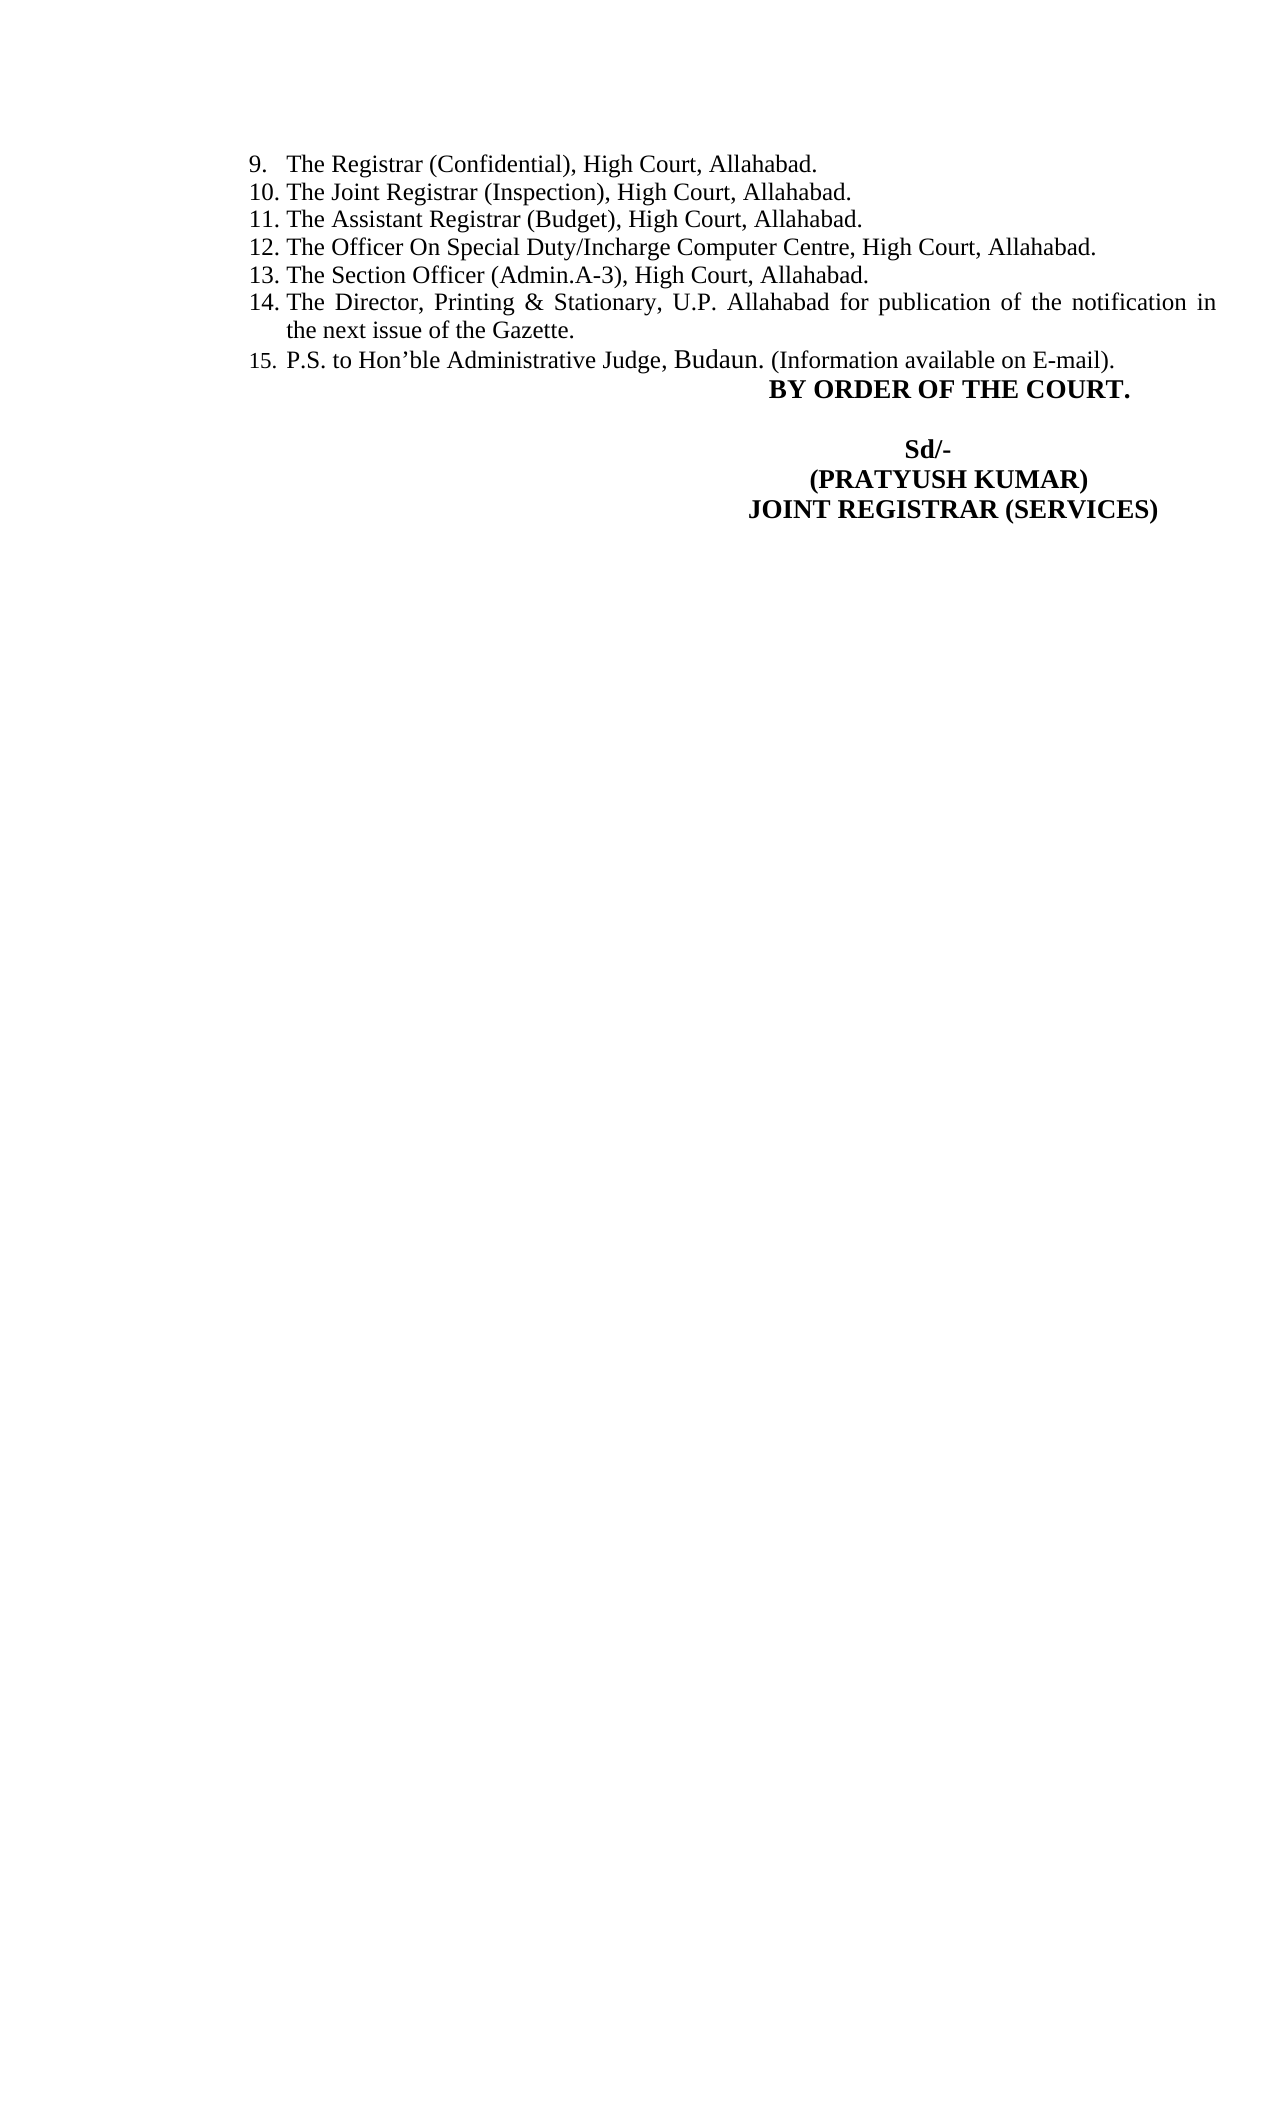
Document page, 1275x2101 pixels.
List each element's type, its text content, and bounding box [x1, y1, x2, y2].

list The Registrar (Confidential), High Court, Allahabad. [248, 150, 1218, 178]
list The Assistant Registrar (Budget), High Court, Allahabad. [248, 205, 1218, 233]
list The Joint Registrar (Inspection), High Court, Allahabad. [248, 178, 1218, 205]
list The Director, Printing & Stationary, U.P. Allahabad for publication of the notification in the next issue of the Gazette. [248, 288, 1218, 344]
list The Section Officer (Admin.A-3), High Court, Allahabad. [248, 261, 1218, 288]
list The Officer On Special Duty/Incharge Computer Centre, High Court, Allahabad. [248, 233, 1218, 261]
text (PRATYUSH KUMAR) [769, 464, 1218, 494]
text BY ORDER OF THE COURT. [694, 374, 1218, 404]
text Sd/- [244, 434, 1218, 464]
list P.S. to Hon’ble Administrative Judge, Budaun. (Information available on E-mail). [248, 344, 1218, 374]
text JOINT REGISTRAR (SERVICES) [694, 494, 1218, 524]
